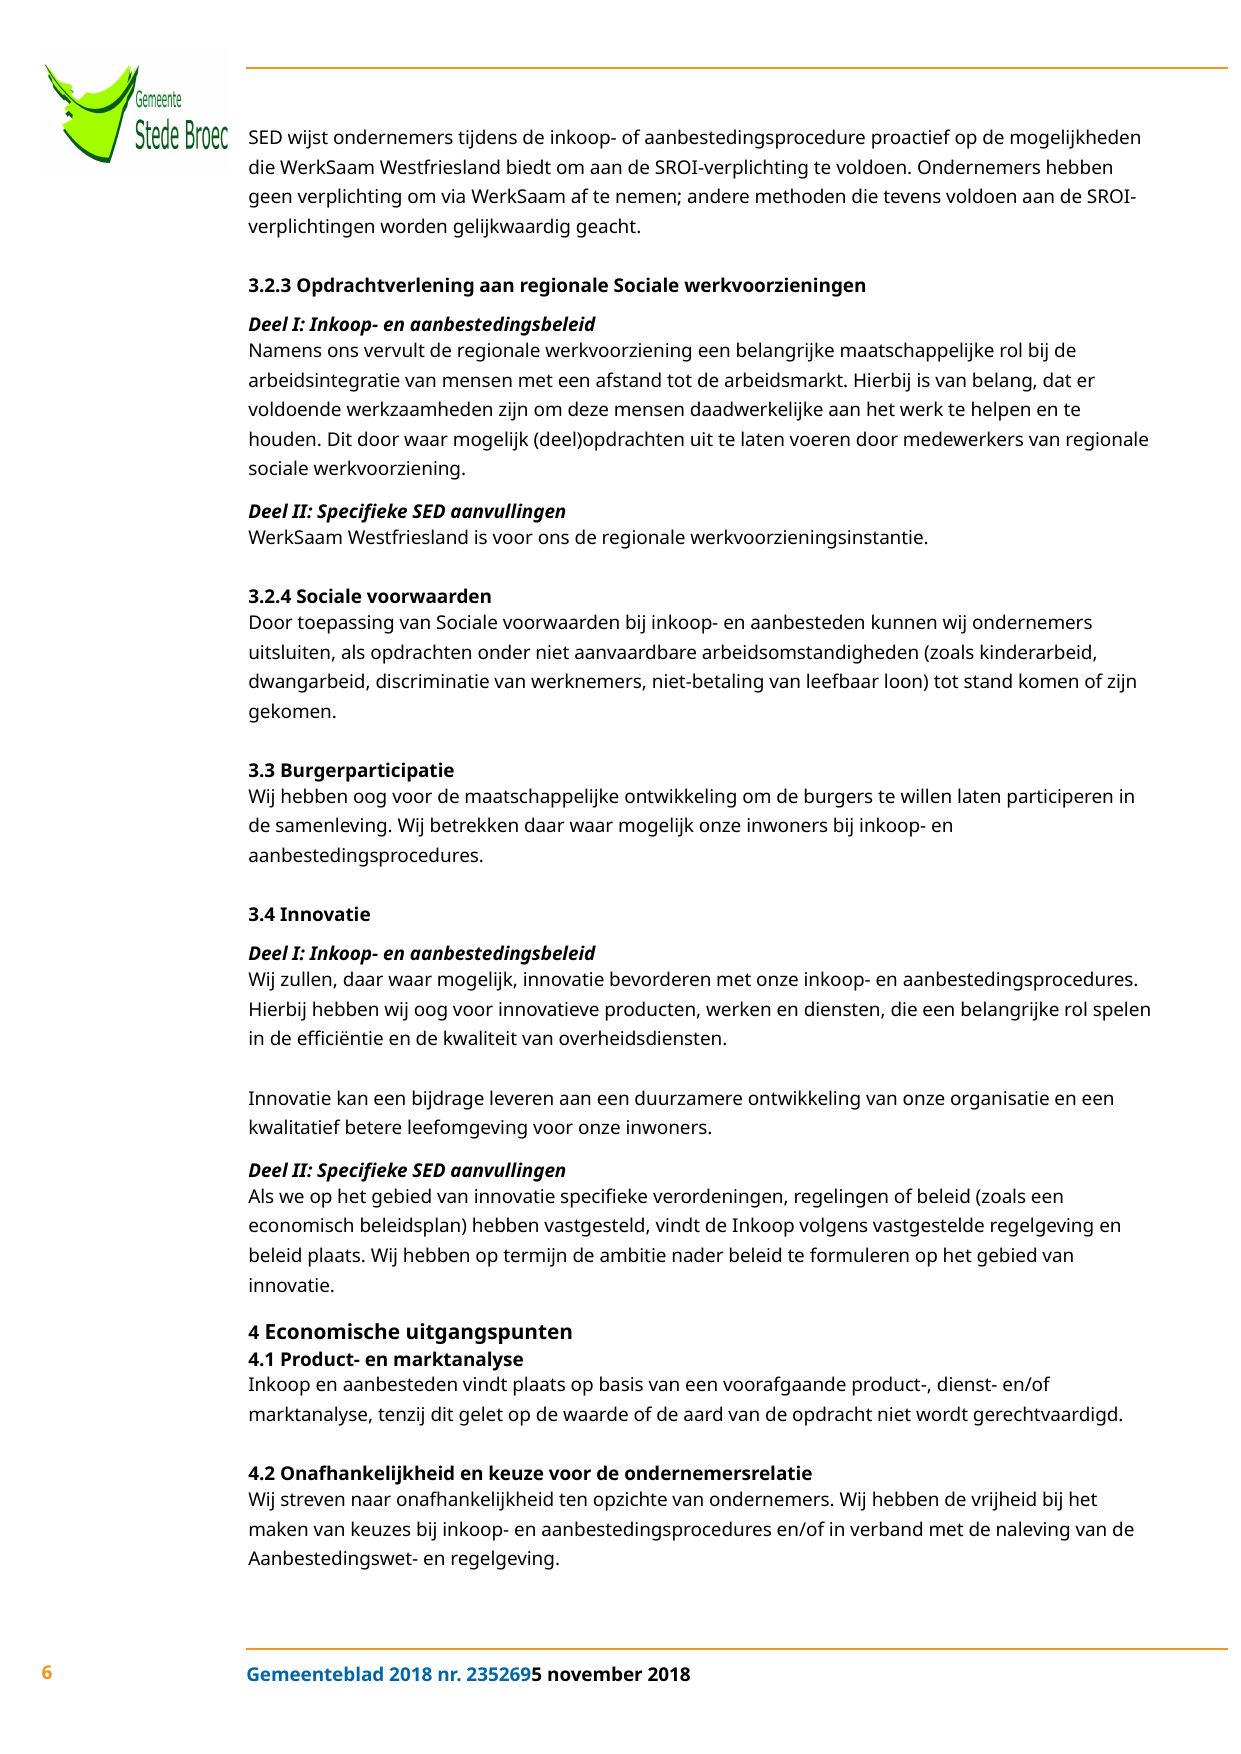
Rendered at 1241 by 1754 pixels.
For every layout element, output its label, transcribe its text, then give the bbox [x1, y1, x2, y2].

text 3.2.3 Opdrachtverlening aan regionale Sociale werkvoorzieningen [248, 272, 1152, 298]
text Als we op het gebied van innovatie specifieke verordeningen, regelingen of beleid (zoals een economisch beleidsplan) hebben vastgesteld, vindt de Inkoop volgens vastgestelde regelgeving en beleid plaats. Wij hebben op termijn de ambitie nader beleid te formuleren op het gebied van innovatie. [248, 1183, 1152, 1298]
text Innovatie kan een bijdrage leveren aan een duurzamere ontwikkeling van onze organisatie en een kwalitatief betere leefomgeving voor onze inwoners. [248, 1085, 1152, 1140]
text 3.4 Innovatie [248, 901, 1152, 927]
text SED wijst ondernemers tijdens de inkoop- of aanbestedingsprocedure proactief op de mogelijkheden die WerkSaam Westfriesland biedt om aan de SROI-verplichting te voldoen. Ondernemers hebben geen verplichting om via WerkSaam af te nemen; andere methoden die tevens voldoen aan de SROI-verplichtingen worden gelijkwaardig geacht. [248, 124, 1152, 239]
text WerkSaam Westfriesland is voor ons de regionale werkvoorzieningsinstantie. [248, 524, 1152, 550]
text Wij hebben oog voor de maatschappelijke ontwikkeling om de burgers te willen laten participeren in de samenleving. Wij betrekken daar waar mogelijk onze inwoners bij inkoop- en aanbestedingsprocedures. [248, 783, 1152, 868]
text Wij zullen, daar waar mogelijk, innovatie bevorderen met onze inkoop- en aanbestedingsprocedures. Hierbij hebben wij oog voor innovatieve producten, werken en diensten, die een belangrijke rol spelen in de efficiëntie en de kwaliteit van overheidsdiensten. [248, 966, 1152, 1051]
text 4 Economische uitgangspunten [248, 1317, 1152, 1346]
text Deel I: Inkoop- en aanbestedingsbeleid [248, 941, 1152, 966]
text Deel II: Specifieke SED aanvullingen [248, 499, 1152, 524]
text Namens ons vervult de regionale werkvoorziening een belangrijke maatschappelijke rol bij de arbeidsintegratie van mensen met een afstand tot de arbeidsmarkt. Hierbij is van belang, dat er voldoende werkzaamheden zijn om deze mensen daadwerkelijke aan het werk te helpen en te houden. Dit door waar mogelijk (deel)opdrachten uit te laten voeren door medewerkers van regionale sociale werkvoorziening. [248, 337, 1152, 481]
text 3.2.4 Sociale voorwaarden [248, 584, 1152, 609]
text Deel II: Specifieke SED aanvullingen [248, 1157, 1152, 1183]
text Door toepassing van Sociale voorwaarden bij inkoop- en aanbesteden kunnen wij ondernemers uitsluiten, als opdrachten onder niet aanvaardbare arbeidsomstandigheden (zoals kinderarbeid, dwangarbeid, discriminatie van werknemers, niet-betaling van leefbaar loon) tot stand komen of zijn gekomen. [248, 609, 1152, 724]
text 4.1 Product- en marktanalyse [248, 1346, 1152, 1372]
text Wij streven naar onafhankelijkheid ten opzichte van ondernemers. Wij hebben de vrijheid bij het maken van keuzes bij inkoop- en aanbestedingsprocedures en/of in verband met de naleving van de Aanbestedingswet- en regelgeving. [248, 1486, 1152, 1571]
text Inkoop en aanbesteden vindt plaats op basis van een voorafgaande product-, dienst- en/of marktanalyse, tenzij dit gelet op de waarde of de aard van de opdracht niet wordt gerechtvaardigd. [248, 1372, 1152, 1427]
text Deel I: Inkoop- en aanbestedingsbeleid [248, 312, 1152, 337]
text 4.2 Onafhankelijkheid en keuze voor de ondernemersrelatie [248, 1460, 1152, 1486]
text 3.3 Burgerparticipatie [248, 757, 1152, 783]
picture [41, 47, 231, 172]
